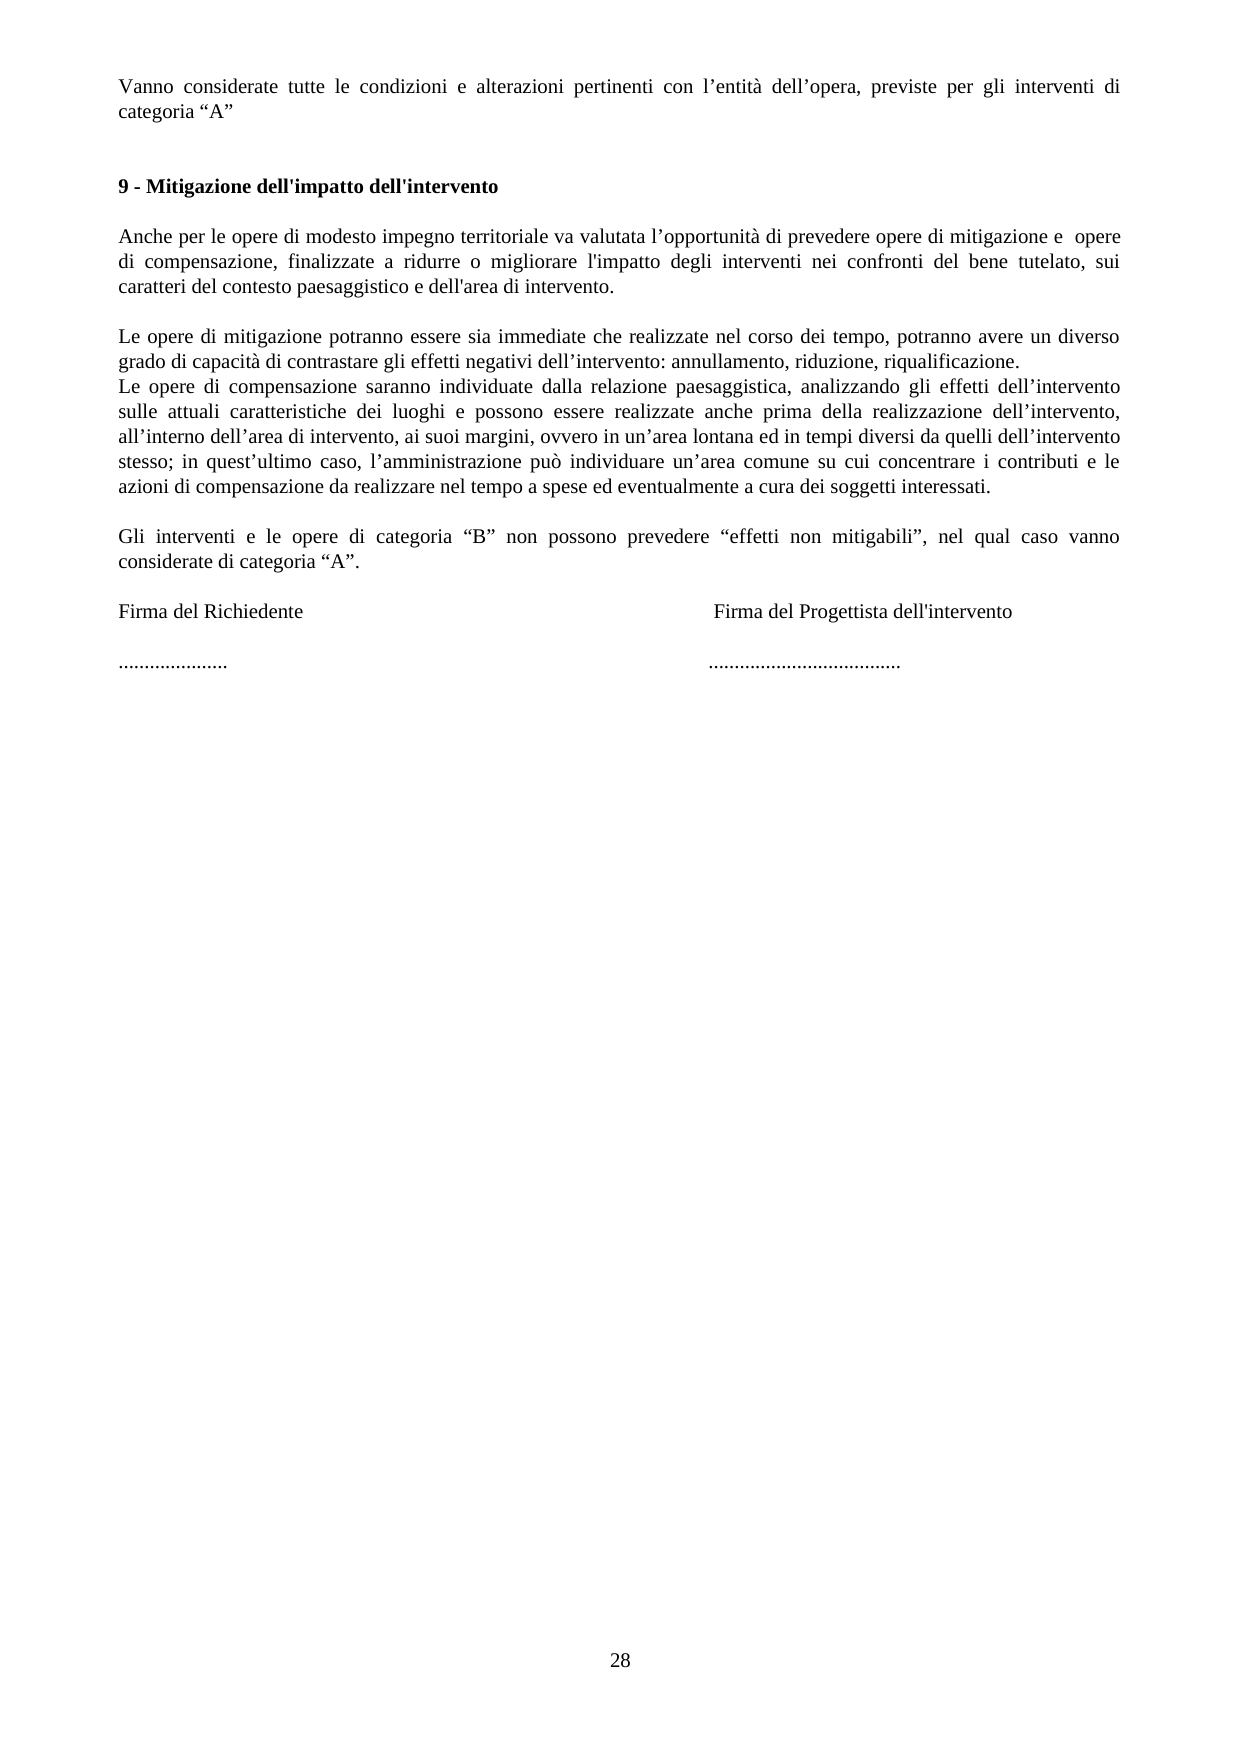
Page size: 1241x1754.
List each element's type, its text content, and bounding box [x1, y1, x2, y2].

text Gli interventi e le opere di categoria “B” non possono prevedere “effetti non mitigabili”, nel qual caso vanno considerate di categoria “A”. [118, 524, 1122, 574]
text 9 - Mitigazione dell'impatto dell'intervento [118, 174, 1122, 199]
text Le opere di mitigazione potranno essere sia immediate che realizzate nel corso dei tempo, potranno avere un diverso grado di capacità di contrastare gli effetti negativi dell’intervento: annullamento, riduzione, riqualificazione. [118, 324, 1122, 374]
text Anche per le opere di modesto impegno territoriale va valutata l’opportunità di prevedere opere di mitigazione e opere di compensazione, finalizzate a ridurre o migliorare l'impatto degli interventi nei confronti del bene tutelato, sui caratteri del contesto paesaggistico e dell'area di intervento. [118, 224, 1122, 299]
text Firma del Richiedente Firma del Progettista dell'intervento [118, 599, 1122, 624]
text ..................... ..................................... [118, 649, 1122, 674]
text Le opere di compensazione saranno individuate dalla relazione paesaggistica, analizzando gli effetti dell’intervento sulle attuali caratteristiche dei luoghi e possono essere realizzate anche prima della realizzazione dell’intervento, all’interno dell’area di intervento, ai suoi margini, ovvero in un’area lontana ed in tempi diversi da quelli dell’intervento stesso; in quest’ultimo caso, l’amministrazione può individuare un’area comune su cui concentrare i contributi e le azioni di compensazione da realizzare nel tempo a spese ed eventualmente a cura dei soggetti interessati. [118, 374, 1122, 499]
text Vanno considerate tutte le condizioni e alterazioni pertinenti con l’entità dell’opera, previste per gli interventi di categoria “A” [118, 74, 1122, 124]
